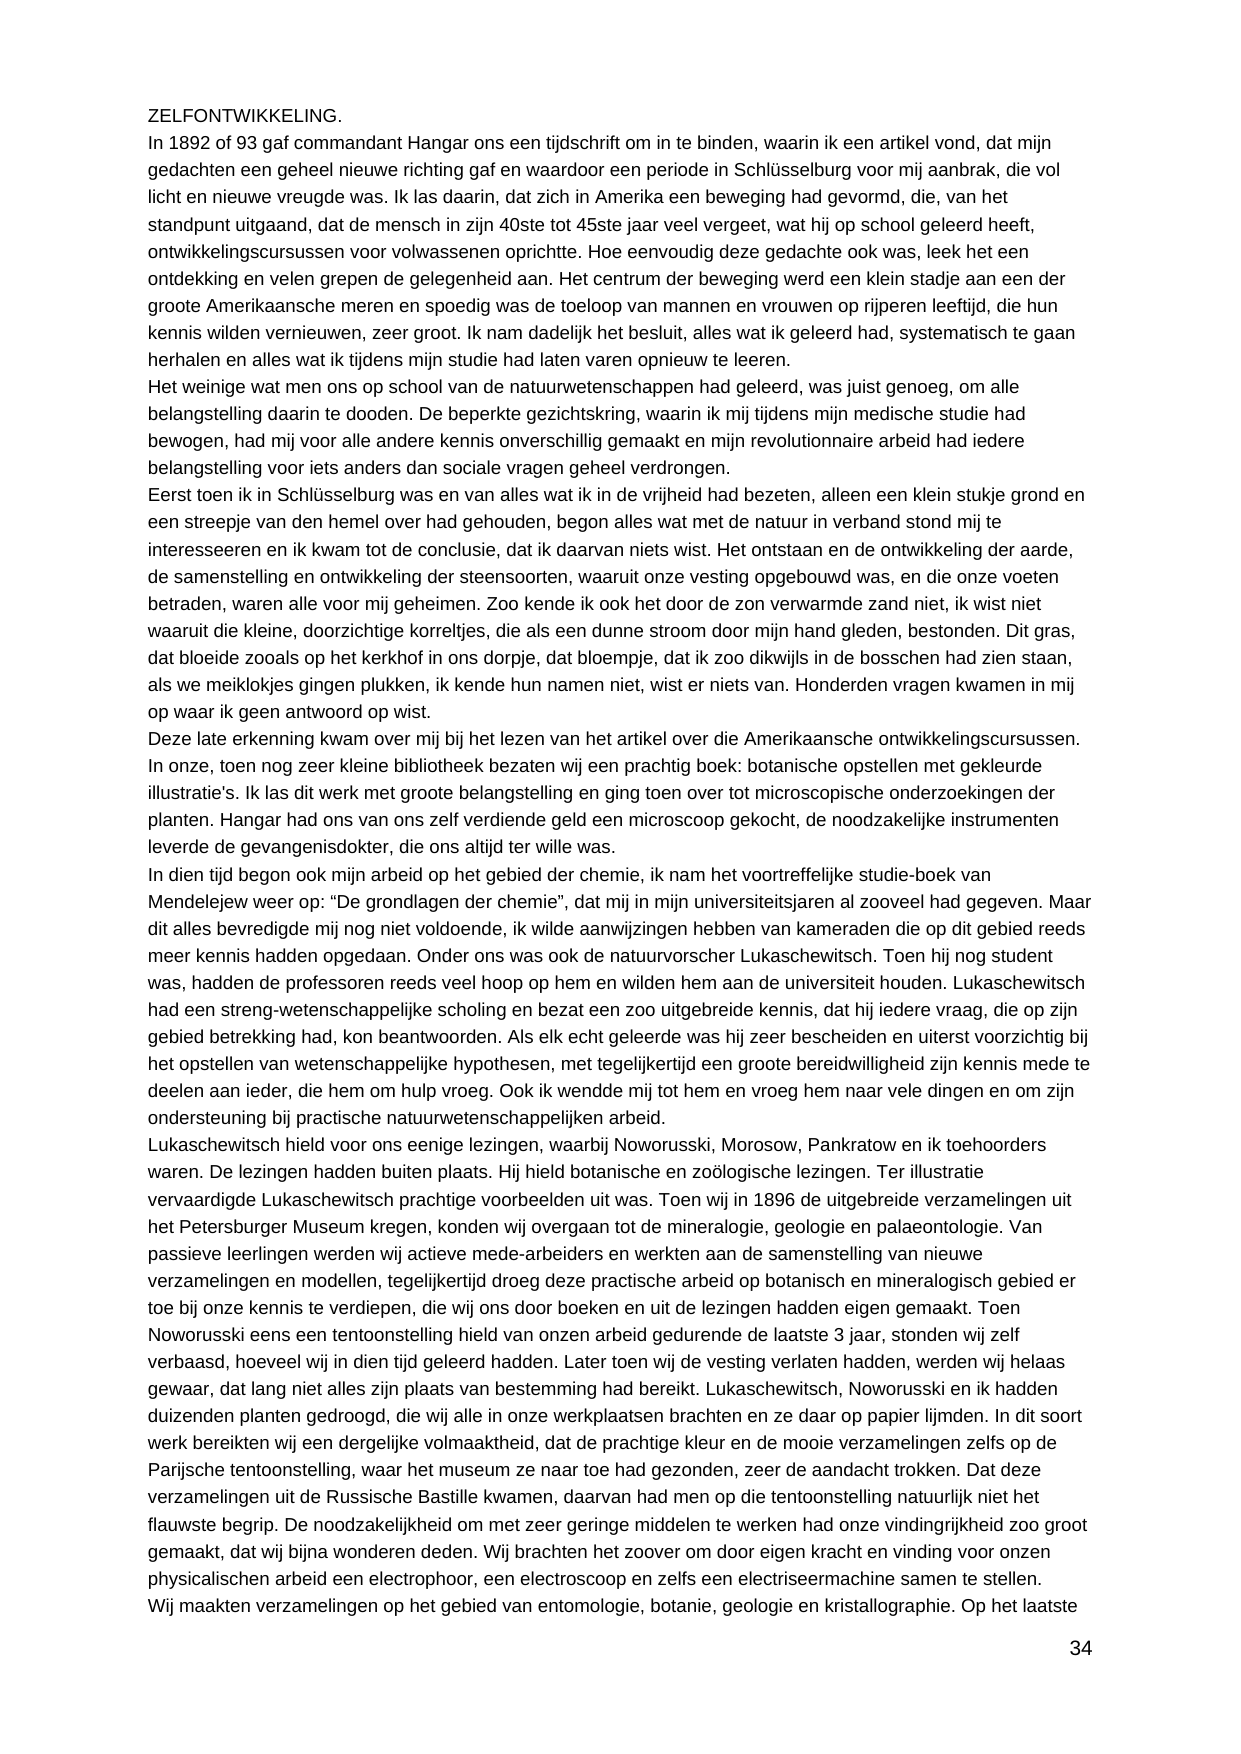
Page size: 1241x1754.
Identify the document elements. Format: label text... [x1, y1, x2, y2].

text In 1892 of 93 gaf commandant Hangar ons een tijdschrift om in te binden, waarin ik een artikel vond, dat mijn gedachten een geheel nieuwe richting gaf en waardoor een periode in Schlüsselburg voor mij aanbrak, die vol licht en nieuwe vreugde was. Ik las daarin, dat zich in Amerika een beweging had gevormd, die, van het standpunt uitgaand, dat de mensch in zijn 40ste tot 45ste jaar veel vergeet, wat hij op school geleerd heeft, ontwikkelingscursussen voor volwassenen oprichtte. Hoe eenvoudig deze gedachte ook was, leek het een ontdekking en velen grepen de gelegenheid aan. Het centrum der beweging werd een klein stadje aan een der groote Amerikaansche meren en spoedig was de toeloop van mannen en vrouwen op rijperen leeftijd, die hun kennis wilden vernieuwen, zeer groot. Ik nam dadelijk het besluit, alles wat ik geleerd had, systematisch te gaan herhalen en alles wat ik tijdens mijn studie had laten varen opnieuw te leeren. [148, 128, 1093, 372]
text In onze, toen nog zeer kleine bibliotheek bezaten wij een prachtig boek: botanische opstellen met gekleurde illustratie's. Ik las dit werk met groote belangstelling en ging toen over tot microscopische onderzoekingen der planten. Hangar had ons van ons zelf verdiende geld een microscoop gekocht, de noodzakelijke instrumenten leverde de gevangenisdokter, die ons altijd ter wille was. [148, 751, 1093, 859]
text In dien tijd begon ook mijn arbeid op het gebied der chemie, ik nam het voortreffelijke studie-boek van Mendelejew weer op: “De grondlagen der chemie”, dat mij in mijn universiteitsjaren al zooveel had gegeven. Maar dit alles bevredigde mij nog niet voldoende, ik wilde aanwijzingen hebben van kameraden die op dit gebied reeds meer kennis hadden opgedaan. Onder ons was ook de natuurvorscher Lukaschewitsch. Toen hij nog student was, hadden de professoren reeds veel hoop op hem en wilden hem aan de universiteit houden. Lukaschewitsch had een streng-wetenschappelijke scholing en bezat een zoo uitgebreide kennis, dat hij iedere vraag, die op zijn gebied betrekking had, kon beantwoorden. Als elk echt geleerde was hij zeer bescheiden en uiterst voorzichtig bij het opstellen van wetenschappelijke hypothesen, met tegelijkertijd een groote bereidwilligheid zijn kennis mede te deelen aan ieder, die hem om hulp vroeg. Ook ik wendde mij tot hem en vroeg hem naar vele dingen en om zijn ondersteuning bij practische natuurwetenschappelijken arbeid. [148, 859, 1093, 1130]
text Deze late erkenning kwam over mij bij het lezen van het artikel over die Amerikaansche ontwikkelingscursussen. [148, 724, 1093, 751]
text ZELFONTWIKKELING. [148, 101, 1093, 128]
text Lukaschewitsch hield voor ons eenige lezingen, waarbij Noworusski, Morosow, Pankratow en ik toehoorders waren. De lezingen hadden buiten plaats. Hij hield botanische en zoölogische lezingen. Ter illustratie vervaardigde Lukaschewitsch prachtige voorbeelden uit was. Toen wij in 1896 de uitgebreide verzamelingen uit het Petersburger Museum kregen, konden wij overgaan tot de mineralogie, geologie en palaeontologie. Van passieve leerlingen werden wij actieve mede-arbeiders en werkten aan de samenstelling van nieuwe verzamelingen en modellen, tegelijkertijd droeg deze practische arbeid op botanisch en mineralogisch gebied er toe bij onze kennis te verdiepen, die wij ons door boeken en uit de lezingen hadden eigen gemaakt. Toen Noworusski eens een tentoonstelling hield van onzen arbeid gedurende de laatste 3 jaar, stonden wij zelf verbaasd, hoeveel wij in dien tijd geleerd hadden. Later toen wij de vesting verlaten hadden, werden wij helaas gewaar, dat lang niet alles zijn plaats van bestemming had bereikt. Lukaschewitsch, Noworusski en ik hadden duizenden planten gedroogd, die wij alle in onze werkplaatsen brachten en ze daar op papier lijmden. In dit soort werk bereikten wij een dergelijke volmaaktheid, dat de prachtige kleur en de mooie verzamelingen zelfs op de Parijsche tentoonstelling, waar het museum ze naar toe had gezonden, zeer de aandacht trokken. Dat deze verzamelingen uit de Russische Bastille kwamen, daarvan had men op die tentoonstelling natuurlijk niet het flauwste begrip. De noodzakelijkheid om met zeer geringe middelen te werken had onze vindingrijkheid zoo groot gemaakt, dat wij bijna wonderen deden. Wij brachten het zoover om door eigen kracht en vinding voor onzen physicalischen arbeid een electrophoor, een electroscoop en zelfs een electriseermachine samen te stellen. [148, 1130, 1093, 1591]
text Eerst toen ik in Schlüsselburg was en van alles wat ik in de vrijheid had bezeten, alleen een klein stukje grond en een streepje van den hemel over had gehouden, begon alles wat met de natuur in verband stond mij te interesseeren en ik kwam tot de conclusie, dat ik daarvan niets wist. Het ontstaan en de ontwikkeling der aarde, de samenstelling en ontwikkeling der steensoorten, waaruit onze vesting opgebouwd was, en die onze voeten betraden, waren alle voor mij geheimen. Zoo kende ik ook het door de zon verwarmde zand niet, ik wist niet waaruit die kleine, doorzichtige korreltjes, die als een dunne stroom door mijn hand gleden, bestonden. Dit gras, dat bloeide zooals op het kerkhof in ons dorpje, dat bloempje, dat ik zoo dikwijls in de bosschen had zien staan, als we meiklokjes gingen plukken, ik kende hun namen niet, wist er niets van. Honderden vragen kwamen in mij op waar ik geen antwoord op wist. [148, 480, 1093, 724]
text Het weinige wat men ons op school van de natuurwetenschappen had geleerd, was juist genoeg, om alle belangstelling daarin te dooden. De beperkte gezichtskring, waarin ik mij tijdens mijn medische studie had bewogen, had mij voor alle andere kennis onverschillig gemaakt en mijn revolutionnaire arbeid had iedere belangstelling voor iets anders dan sociale vragen geheel verdrongen. [148, 372, 1093, 480]
text Wij maakten verzamelingen op het gebied van entomologie, botanie, geologie en kristallographie. Op het laatste [148, 1591, 1093, 1618]
